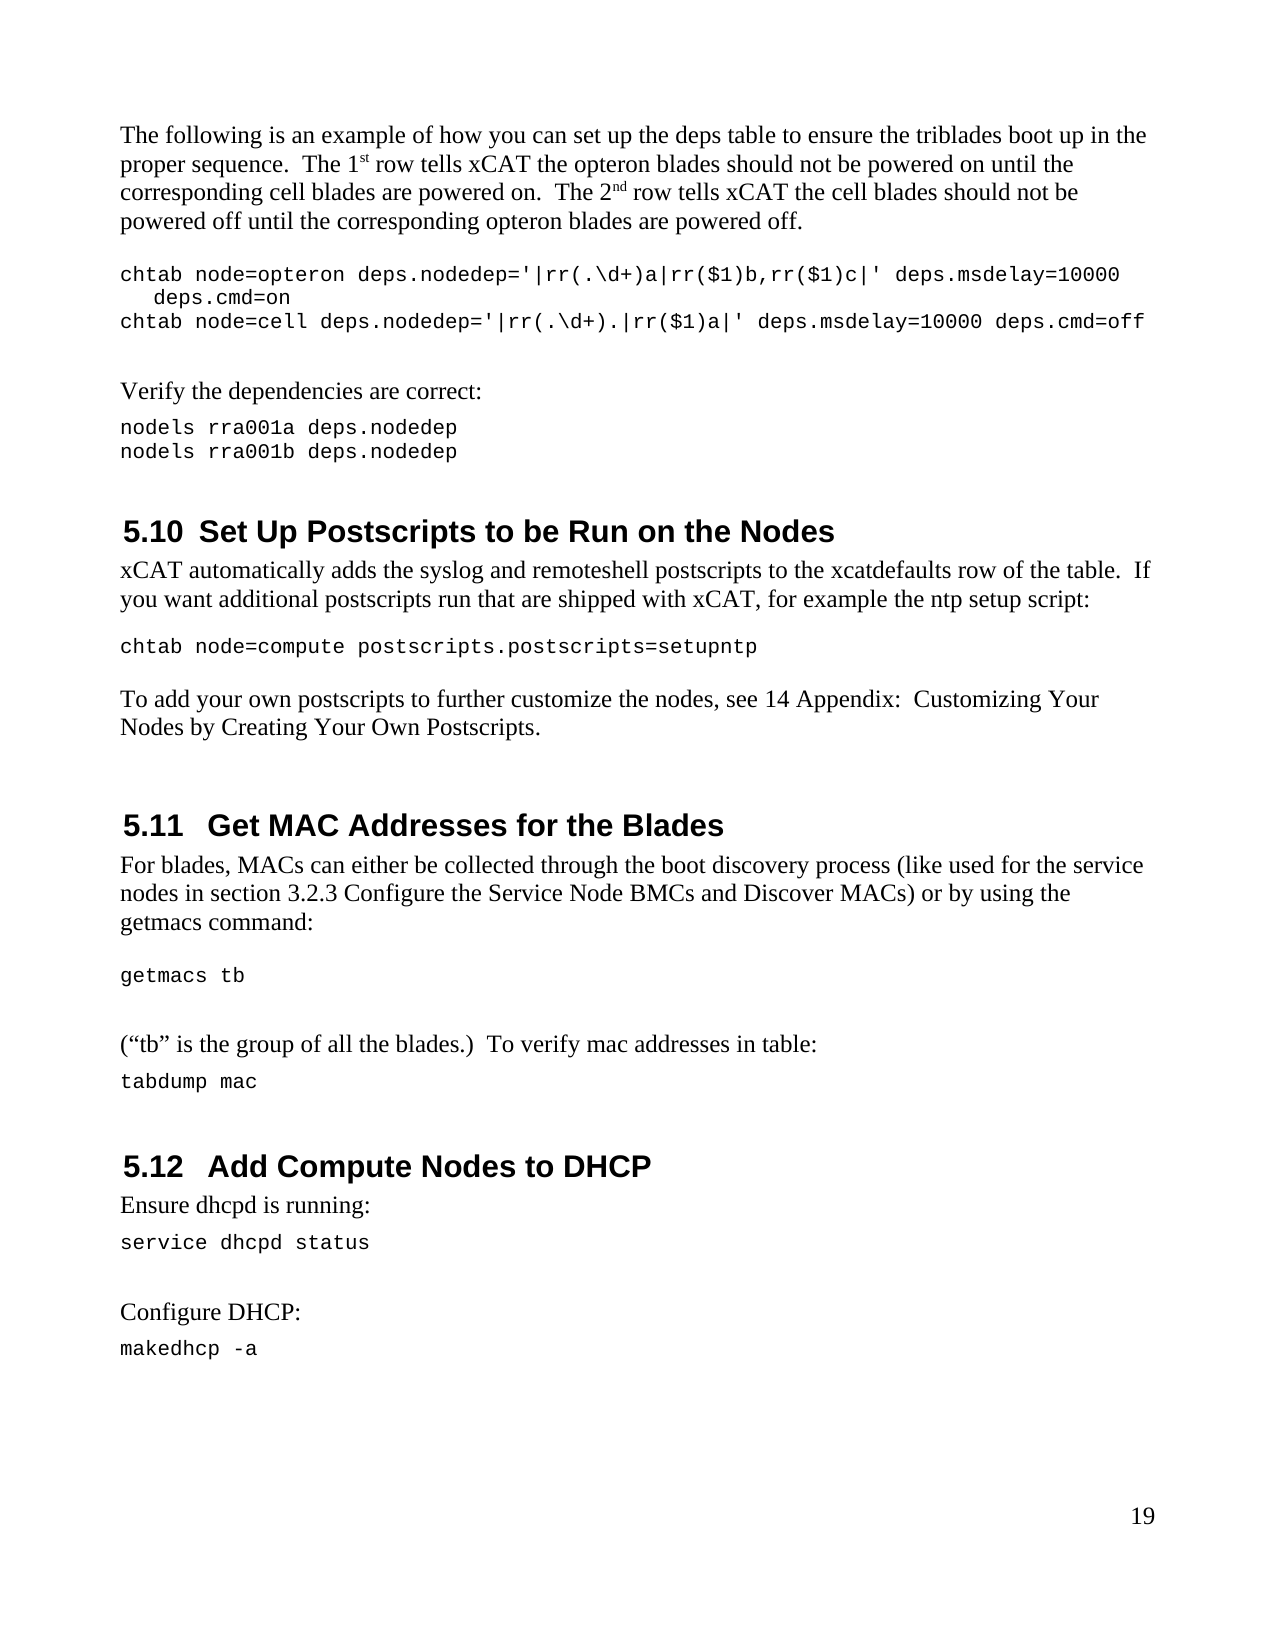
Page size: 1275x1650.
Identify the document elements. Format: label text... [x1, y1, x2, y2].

text chtab node=compute postscripts.postscripts=setupntp [120, 636, 1155, 660]
text chtab node=cell deps.nodedep='|rr(.\d+).|rr($1)a|' deps.msdelay=10000 deps.cmd=off [120, 311, 1155, 335]
text nodels rra001b deps.nodedep [120, 441, 1155, 464]
text Configure DHCP: [120, 1297, 1155, 1325]
text The following is an example of how you can set up the deps table to ensure the triblades boot up in the proper sequence. The 1st row tells xCAT the opteron blades should not be powered on until the corresponding cell blades are powered on. The 2nd row tells xCAT the cell blades should not be powered off until the corresponding opteron blades are powered off. [120, 120, 1155, 235]
text chtab node=opteron deps.nodedep='|rr(.\d+)a|rr($1)b,rr($1)c|' deps.msdelay=10000 deps.cmd=on [120, 264, 1155, 311]
text service dhcpd status [120, 1232, 1155, 1255]
text getmacs tb [120, 965, 1155, 988]
subtitle Add Compute Nodes to DHCP [123, 1148, 1155, 1184]
text makedhcp -a [120, 1338, 1155, 1361]
text tabdump mac [120, 1071, 1155, 1094]
text To add your own postscripts to further customize the nodes, see 14 Appendix: Customizing Your Nodes by Creating Your Own Postscripts. [120, 684, 1155, 741]
text (“tb” is the group of all the blades.) To verify mac addresses in table: [120, 1029, 1155, 1058]
text xCAT automatically adds the syslog and remoteshell postscripts to the xcatdefaults row of the table. If you want additional postscripts run that are shipped with xCAT, for example the ntp setup script: [120, 555, 1155, 613]
text Verify the dependencies are correct: [120, 376, 1155, 405]
text nodels rra001a deps.nodedep [120, 417, 1155, 441]
text For blades, MACs can either be collected through the boot discovery process (like used for the service nodes in section 3.2.3 Configure the Service Node BMCs and Discover MACs) or by using the getmacs command: [120, 850, 1155, 936]
subtitle Get MAC Addresses for the Blades [123, 807, 1155, 843]
text Ensure dhcpd is running: [120, 1190, 1155, 1219]
subtitle Set Up Postscripts to be Run on the Nodes [123, 513, 1155, 549]
